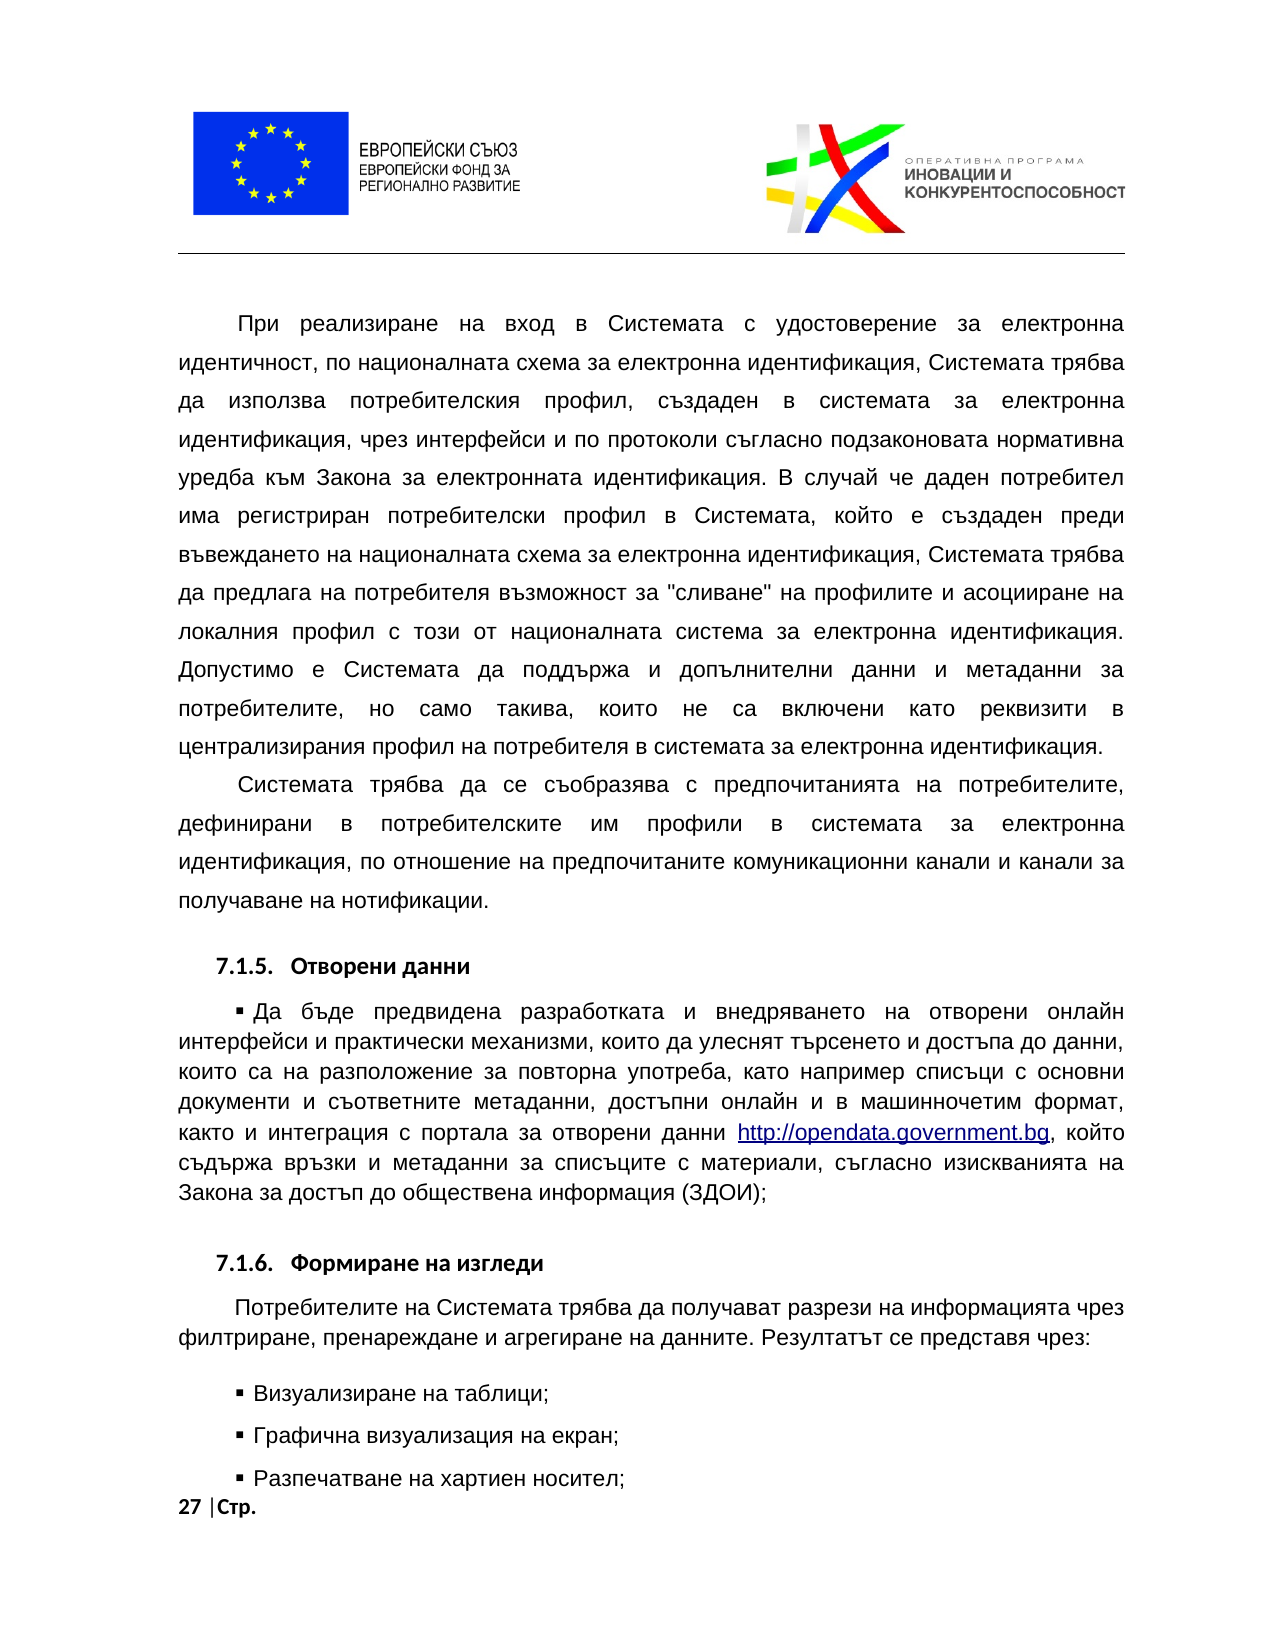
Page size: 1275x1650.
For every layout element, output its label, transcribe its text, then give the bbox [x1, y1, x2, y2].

list Графична визуализация на екран; [178, 1422, 1125, 1449]
list Разпечатване на хартиен носител; [178, 1465, 1125, 1491]
text Потребителите на Системата трябва да получават разрези на информацията чрез филтриране, пренареждане и агрегиране на данните. Резултатът се представя чрез: [178, 1294, 1125, 1351]
subtitle Отворени данни [216, 950, 1125, 981]
list Да бъде предвидена разработката и внедряването на отворени онлайн интерфейси и практически механизми, които да улеснят търсенето и достъпа до данни, които са на разположение за повторна употреба, като например списъци с основни документи и съответните метаданни, достъпни онлайн и в машинночетим формат, както и интеграция с портала за отворени данни http://opendata.government.bg, който съдържа връзки и метаданни за списъците с материали, съгласно изискванията на Закона за достъп до обществена информация (ЗДОИ); [178, 998, 1125, 1205]
text При реализиране на вход в Системата с удостоверение за електронна идентичност, по националната схема за електронна идентификация, Системата трябва да използва потребителския профил, създаден в системата за електронна идентификация, чрез интерфейси и по протоколи съгласно подзаконовата нормативна уредба към Закона за електронната идентификация. В случай че даден потребител има регистриран потребителски профил в Системата, който е създаден преди въвеждането на националната схема за електронна идентификация, Системата трябва да предлага на потребителя възможност за "сливане" на профилите и асоцииране на локалния профил с този от националната система за електронна идентификация. Допустимо е Системата да поддържа и допълнителни данни и метаданни за потребителите, но само такива, които не са включени като реквизити в централизирания профил на потребителя в системата за електронна идентификация. [178, 310, 1125, 766]
list Визуализиране на таблици; [178, 1379, 1125, 1406]
subtitle Формиране на изгледи [216, 1247, 1125, 1277]
text Системата трябва да се съобразява с предпочитанията на потребителите, дефинирани в потребителските им профили в системата за електронна идентификация, по отношение на предпочитаните комуникационни канали и канали за получаване на нотификации. [178, 771, 1125, 920]
